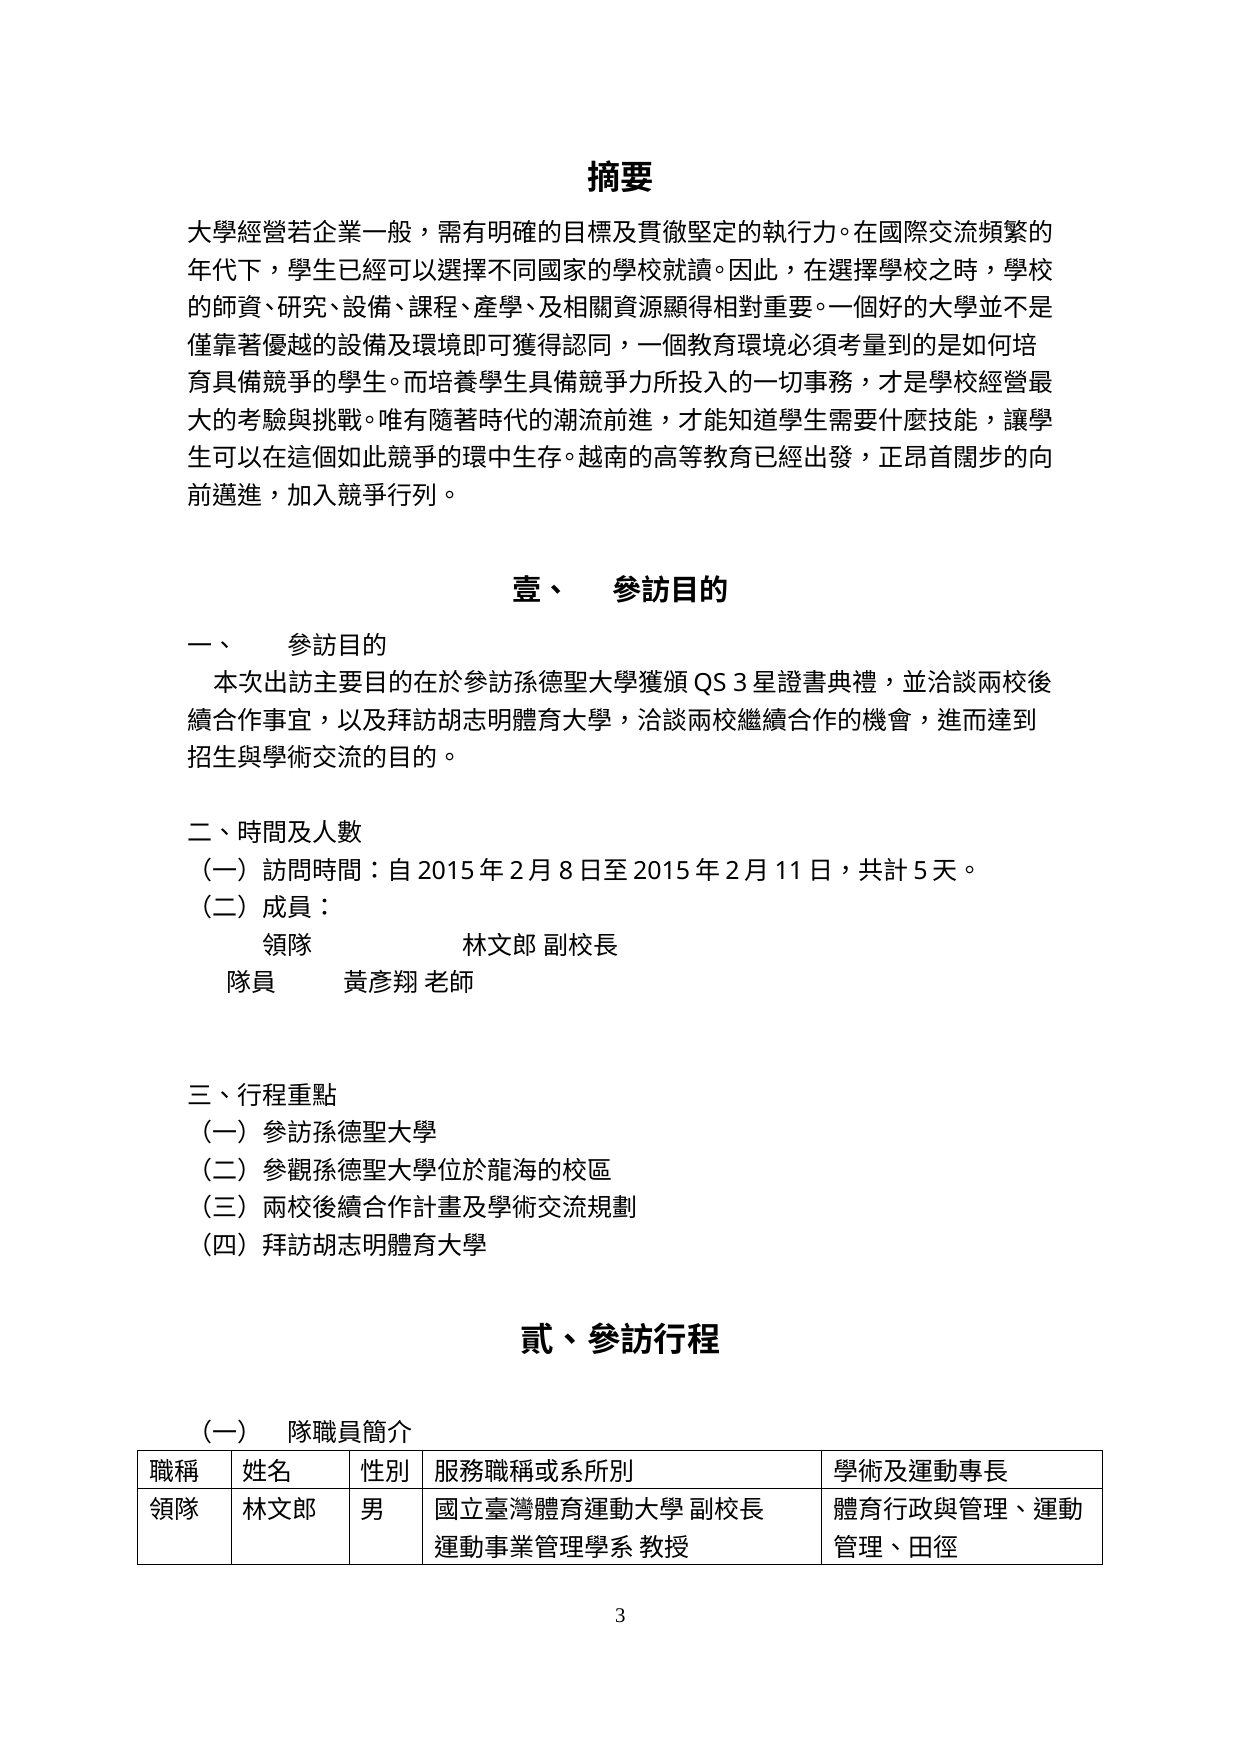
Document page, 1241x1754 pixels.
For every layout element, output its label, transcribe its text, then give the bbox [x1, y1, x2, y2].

table_header 性別 [350, 1451, 422, 1488]
text （一）訪問時間：自2015年2月8日至2015年2月11日，共計5天。 [187, 850, 1053, 887]
table_cell 領隊 [138, 1489, 231, 1564]
text 隊員 黃彥翔 老師 [187, 962, 1053, 1000]
table_header 姓名 [232, 1451, 349, 1488]
text （四）拜訪胡志明體育大學 [187, 1225, 1053, 1262]
text 二、時間及人數 [187, 812, 1053, 850]
table_header 職稱 [138, 1451, 231, 1488]
table_cell 男 [350, 1489, 422, 1564]
list 參訪目的 [187, 625, 1053, 662]
table_header 學術及運動專長 [822, 1451, 1102, 1488]
text 大學經營若企業一般，需有明確的目標及貫徹堅定的執行力。在國際交流頻繁的年代下，學生已經可以選擇不同國家的學校就讀。因此，在選擇學校之時，學校的師資、研究、設備、課程、產學、及相關資源顯得相對重要。一個好的大學並不是僅靠著優越的設備及環境即可獲得認同，一個教育環境必須考量到的是如何培育具備競爭的學生。而培養學生具備競爭力所投入的一切事務，才是學校經營最大的考驗與挑戰。唯有隨著時代的潮流前進，才能知道學生需要什麼技能，讓學生可以在這個如此競爭的環中生存。越南的高等教育已經出發，正昂首闊步的向前邁進，加入競爭行列。 [187, 212, 1053, 512]
text （二）成員： [187, 887, 1053, 925]
text 三、行程重點 [187, 1075, 1053, 1112]
table_cell 體育行政與管理、運動管理、田徑 [822, 1489, 1102, 1564]
list 參訪目的 [187, 550, 1053, 625]
text 貳、參訪行程 [187, 1300, 1053, 1375]
table_cell 國立臺灣體育運動大學 副校長 運動事業管理學系 教授 [423, 1489, 821, 1564]
text 本次出訪主要目的在於參訪孫德聖大學獲頒QS 3星證書典禮，並洽談兩校後續合作事宜，以及拜訪胡志明體育大學，洽談兩校繼續合作的機會，進而達到招生與學術交流的目的。 [187, 662, 1053, 775]
text （二）參觀孫德聖大學位於龍海的校區 [187, 1150, 1053, 1187]
table_cell 林文郎 [232, 1489, 349, 1564]
text 摘要 [187, 137, 1053, 212]
text （一）參訪孫德聖大學 [187, 1112, 1053, 1150]
table_header 服務職稱或系所別 [423, 1451, 821, 1488]
text （三）兩校後續合作計畫及學術交流規劃 [187, 1187, 1053, 1225]
text 領隊 林文郎 副校長 [187, 925, 1053, 962]
list 隊職員簡介 [187, 1412, 1053, 1450]
